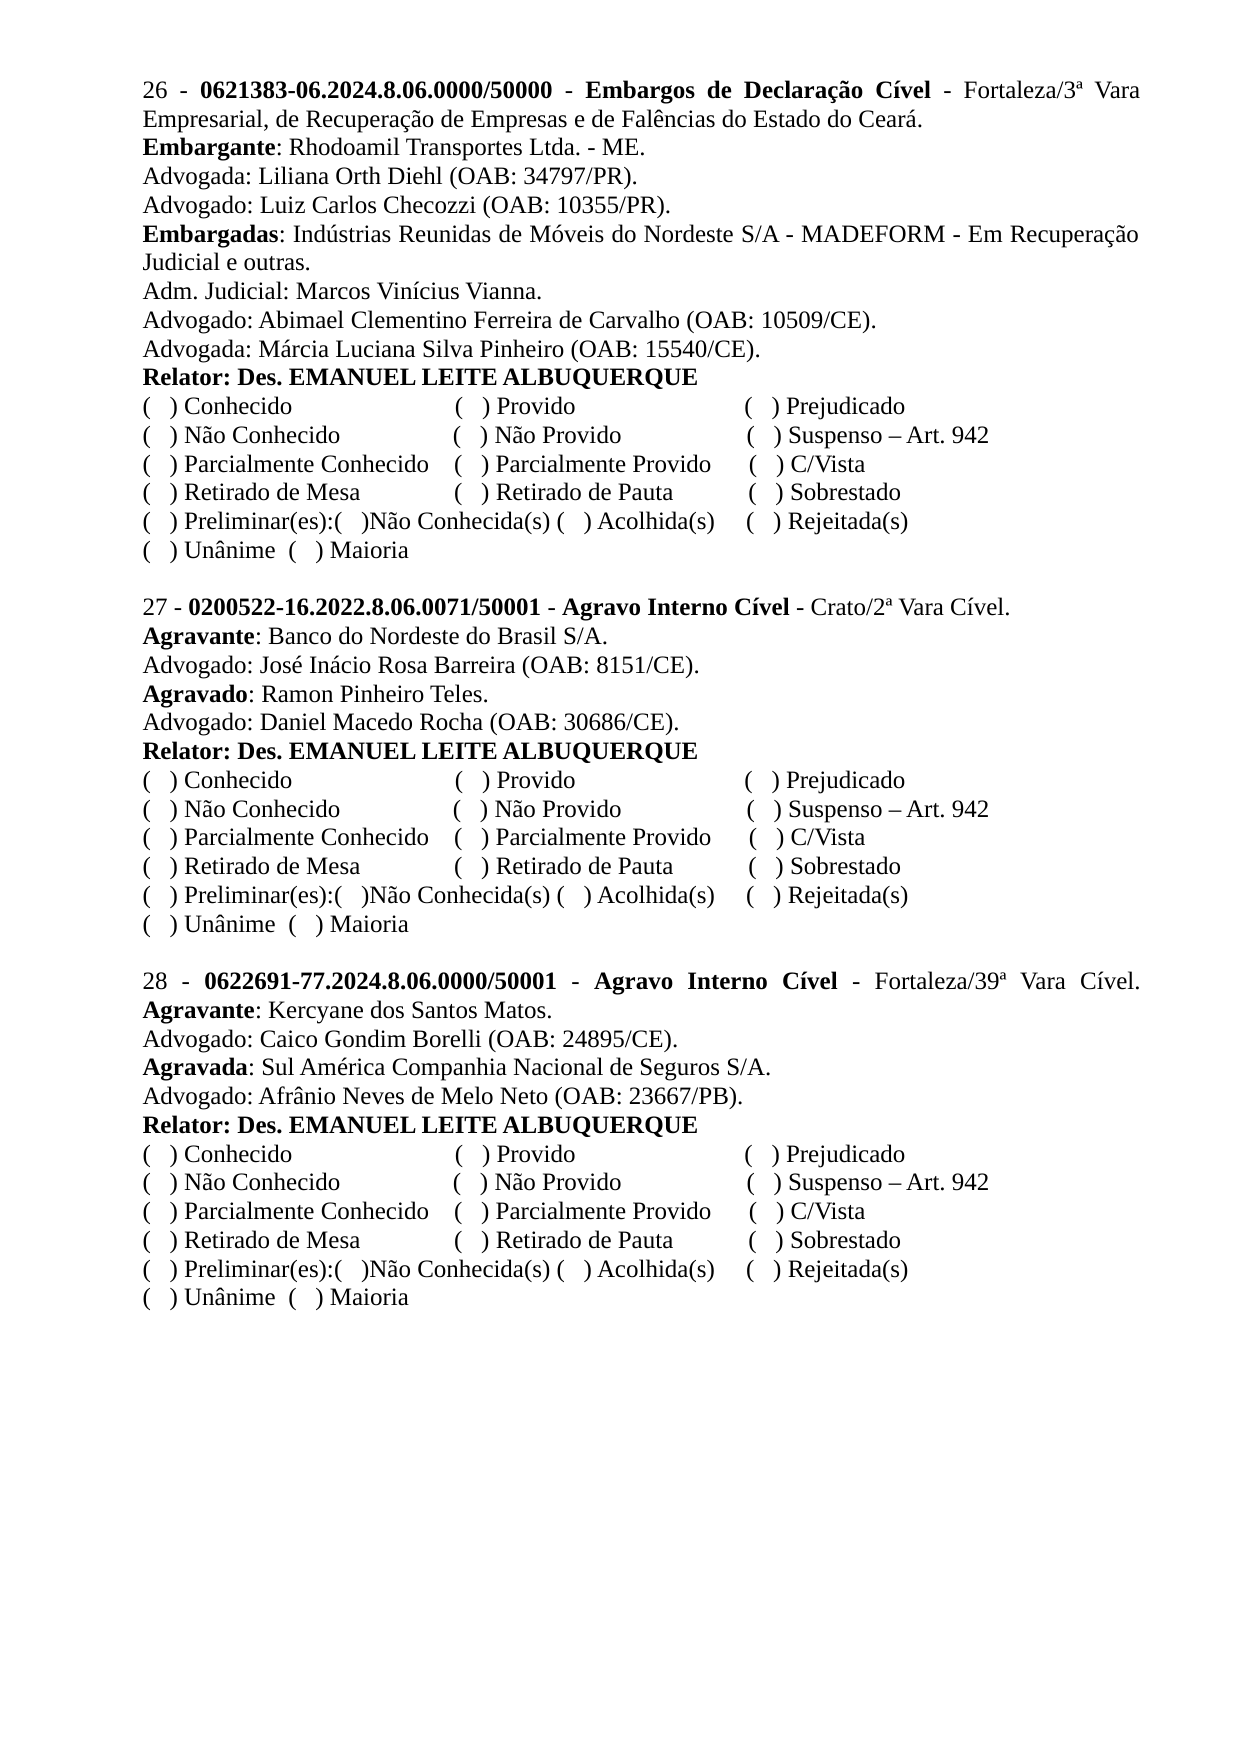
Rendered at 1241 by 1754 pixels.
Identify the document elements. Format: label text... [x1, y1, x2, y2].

text Relator: Des. EMANUEL LEITE ALBUQUERQUE [142, 1110, 1141, 1139]
text 26 - 0621383-06.2024.8.06.0000/50000 - Embargos de Declaração Cível - Fortaleza/3ª Vara Empresarial, de Recuperação de Empresas e de Falências do Estado do Ceará. [142, 75, 1141, 132]
text ( ) Conhecido ( ) Provido ( ) Prejudicado [142, 1139, 1141, 1167]
text ( ) Parcialmente Conhecido ( ) Parcialmente Provido ( ) C/Vista [142, 449, 1158, 477]
text ( ) Unânime ( ) Maioria [142, 909, 1158, 937]
text ( ) Não Conhecido ( ) Não Provido ( ) Suspenso – Art. 942 [142, 794, 1158, 822]
text Advogado: Luiz Carlos Checozzi (OAB: 10355/PR). [142, 190, 1141, 219]
text Advogado: José Inácio Rosa Barreira (OAB: 8151/CE). [142, 650, 1141, 679]
text ( ) Preliminar(es):( )Não Conhecida(s) ( ) Acolhida(s) ( ) Rejeitada(s) [142, 880, 1158, 909]
text Advogada: Márcia Luciana Silva Pinheiro (OAB: 15540/CE). [142, 334, 1141, 362]
text Agravado: Ramon Pinheiro Teles. [142, 679, 1141, 707]
text ( ) Retirado de Mesa ( ) Retirado de Pauta ( ) Sobrestado [142, 1225, 1158, 1254]
text 27 - 0200522-16.2022.8.06.0071/50001 - Agravo Interno Cível - Crato/2ª Vara Cível. [142, 592, 1141, 621]
text Embargante: Rhodoamil Transportes Ltda. - ME. [142, 132, 1141, 161]
text ( ) Preliminar(es):( )Não Conhecida(s) ( ) Acolhida(s) ( ) Rejeitada(s) [142, 506, 1158, 535]
text ( ) Unânime ( ) Maioria [142, 535, 1158, 564]
text ( ) Não Conhecido ( ) Não Provido ( ) Suspenso – Art. 942 [142, 1167, 1158, 1196]
text ( ) Não Conhecido ( ) Não Provido ( ) Suspenso – Art. 942 [142, 420, 1158, 449]
text Agravada: Sul América Companhia Nacional de Seguros S/A. [142, 1052, 1141, 1081]
text Embargadas: Indústrias Reunidas de Móveis do Nordeste S/A - MADEFORM - Em Recuperação Judicial e outras. [142, 219, 1141, 276]
text Advogado: Afrânio Neves de Melo Neto (OAB: 23667/PB). [142, 1081, 1141, 1110]
text ( ) Retirado de Mesa ( ) Retirado de Pauta ( ) Sobrestado [142, 477, 1158, 506]
text ( ) Unânime ( ) Maioria [142, 1282, 1158, 1311]
text Relator: Des. EMANUEL LEITE ALBUQUERQUE [142, 362, 1141, 391]
text Adm. Judicial: Marcos Vinícius Vianna. [142, 276, 1141, 305]
text Agravante: Banco do Nordeste do Brasil S/A. [142, 621, 1141, 650]
text Advogado: Abimael Clementino Ferreira de Carvalho (OAB: 10509/CE). [142, 305, 1141, 334]
text Advogado: Caico Gondim Borelli (OAB: 24895/CE). [142, 1024, 1141, 1052]
text ( ) Parcialmente Conhecido ( ) Parcialmente Provido ( ) C/Vista [142, 822, 1158, 851]
text Advogada: Liliana Orth Diehl (OAB: 34797/PR). [142, 161, 1141, 190]
text Relator: Des. EMANUEL LEITE ALBUQUERQUE [142, 736, 1141, 765]
text 28 - 0622691-77.2024.8.06.0000/50001 - Agravo Interno Cível - Fortaleza/39ª Vara Cível. Agravante: Kercyane dos Santos Matos. [142, 966, 1141, 1024]
text ( ) Conhecido ( ) Provido ( ) Prejudicado [142, 765, 1141, 794]
text ( ) Conhecido ( ) Provido ( ) Prejudicado [142, 391, 1141, 420]
text Advogado: Daniel Macedo Rocha (OAB: 30686/CE). [142, 707, 1141, 736]
text ( ) Parcialmente Conhecido ( ) Parcialmente Provido ( ) C/Vista [142, 1196, 1158, 1225]
text ( ) Retirado de Mesa ( ) Retirado de Pauta ( ) Sobrestado [142, 851, 1158, 880]
text ( ) Preliminar(es):( )Não Conhecida(s) ( ) Acolhida(s) ( ) Rejeitada(s) [142, 1254, 1158, 1282]
